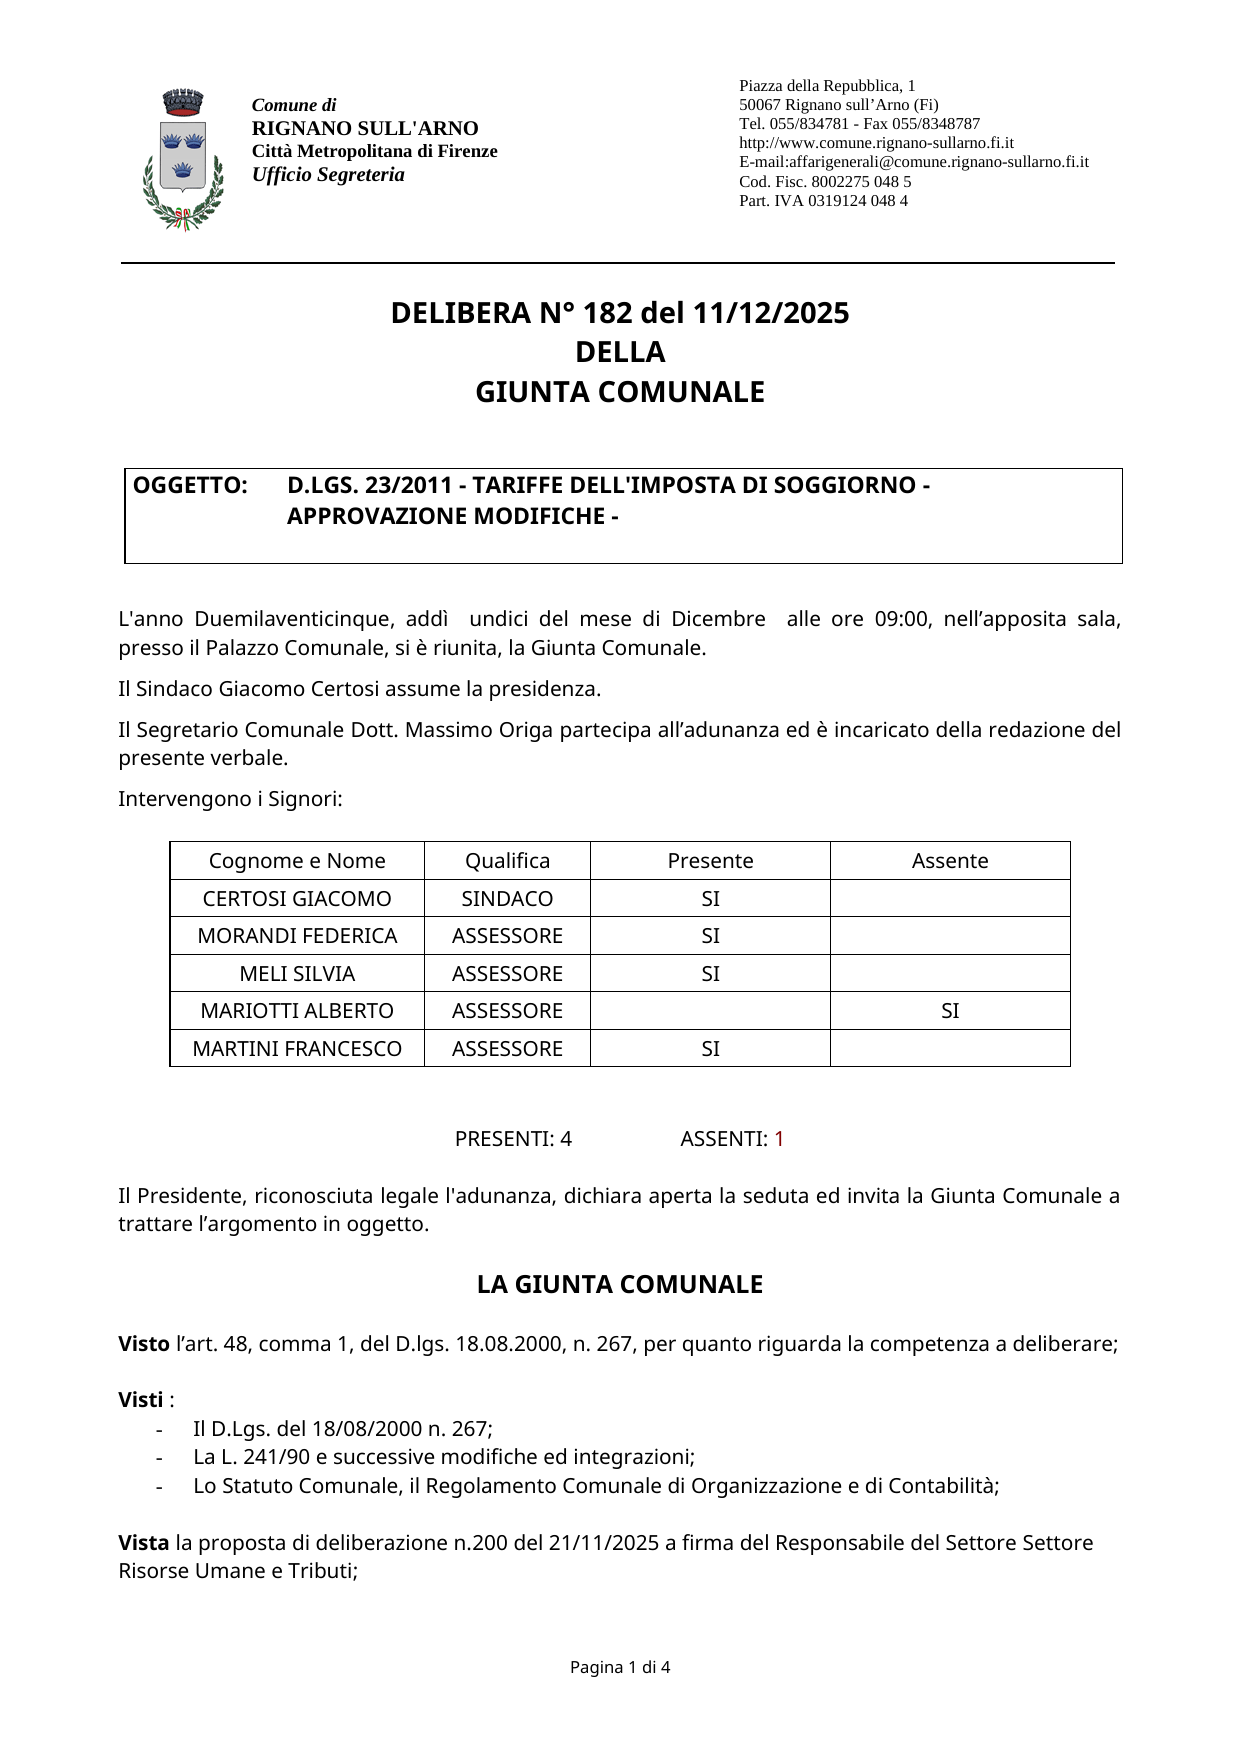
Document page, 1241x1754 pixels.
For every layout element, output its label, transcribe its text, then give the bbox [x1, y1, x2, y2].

table_cell SI [831, 992, 1070, 1029]
subtitle DELIBERA N° 182 del 11/12/2025 [118, 292, 1122, 332]
table_cell MORANDI FEDERICA [171, 917, 424, 954]
picture [134, 84, 233, 235]
table_cell [831, 880, 1070, 916]
table_cell SINDACO [425, 880, 590, 916]
table_cell CERTOSI GIACOMO [171, 880, 424, 916]
table_cell [591, 992, 830, 1029]
text Visto l’art. 48, comma 1, del D.lgs. 18.08.2000, n. 267, per quanto riguarda la competenza a deliberare; [118, 1329, 1122, 1357]
table_header OGGETTO: [126, 469, 279, 563]
text L'anno Duemilaventicinque, addì undici del mese di Dicembre alle ore 09:00, nell’apposita sala, presso il Palazzo Comunale, si è riunita, la Giunta Comunale. [118, 604, 1122, 661]
table_header Presente [591, 842, 830, 879]
table_cell ASSESSORE [425, 1030, 590, 1066]
table_cell [831, 917, 1070, 954]
text LA GIUNTA COMUNALE [118, 1266, 1122, 1300]
table_cell ASSESSORE [425, 917, 590, 954]
text Il Presidente, riconosciuta legale l'adunanza, dichiara aperta la seduta ed invita la Giunta Comunale a trattare l’argomento in oggetto. [118, 1181, 1122, 1238]
table_header Qualifica [425, 842, 590, 879]
table_header D.LGS. 23/2011 - TARIFFE DELL'IMPOSTA DI SOGGIORNO - APPROVAZIONE MODIFICHE - [280, 469, 1122, 563]
table_cell ASSESSORE [425, 992, 590, 1029]
text Il Sindaco Giacomo Certosi assume la presidenza. [118, 674, 1122, 702]
text Il Segretario Comunale Dott. Massimo Origa partecipa all’adunanza ed è incaricato della redazione del presente verbale. [118, 715, 1122, 772]
table_header Assente [831, 842, 1070, 879]
table_cell [831, 1030, 1070, 1066]
table_cell SI [591, 917, 830, 954]
list La L. 241/90 e successive modifiche ed integrazioni; [156, 1442, 1122, 1471]
subtitle DELLA [118, 332, 1122, 371]
table_cell SI [591, 1030, 830, 1066]
table_header Cognome e Nome [171, 842, 424, 879]
text Visti : [118, 1386, 1122, 1414]
table_cell MARIOTTI ALBERTO [171, 992, 424, 1029]
table_cell ASSESSORE [425, 955, 590, 991]
table_cell SI [591, 955, 830, 991]
text PRESENTI: 4 ASSENTI: 1 [118, 1124, 1122, 1152]
table_cell [831, 955, 1070, 991]
list Il D.Lgs. del 18/08/2000 n. 267; [156, 1414, 1122, 1442]
text Intervengono i Signori: [118, 784, 1122, 813]
list Vista la proposta di deliberazione n.200 del 21/11/2025 a firma del Responsabile del Settore Settore Risorse Umane e Tributi; [118, 1528, 1122, 1585]
table_cell MARTINI FRANCESCO [171, 1030, 424, 1066]
table_cell SI [591, 880, 830, 916]
list Lo Statuto Comunale, il Regolamento Comunale di Organizzazione e di Contabilità; [156, 1471, 1122, 1499]
subtitle GIUNTA COMUNALE [118, 371, 1122, 411]
table_cell MELI SILVIA [171, 955, 424, 991]
